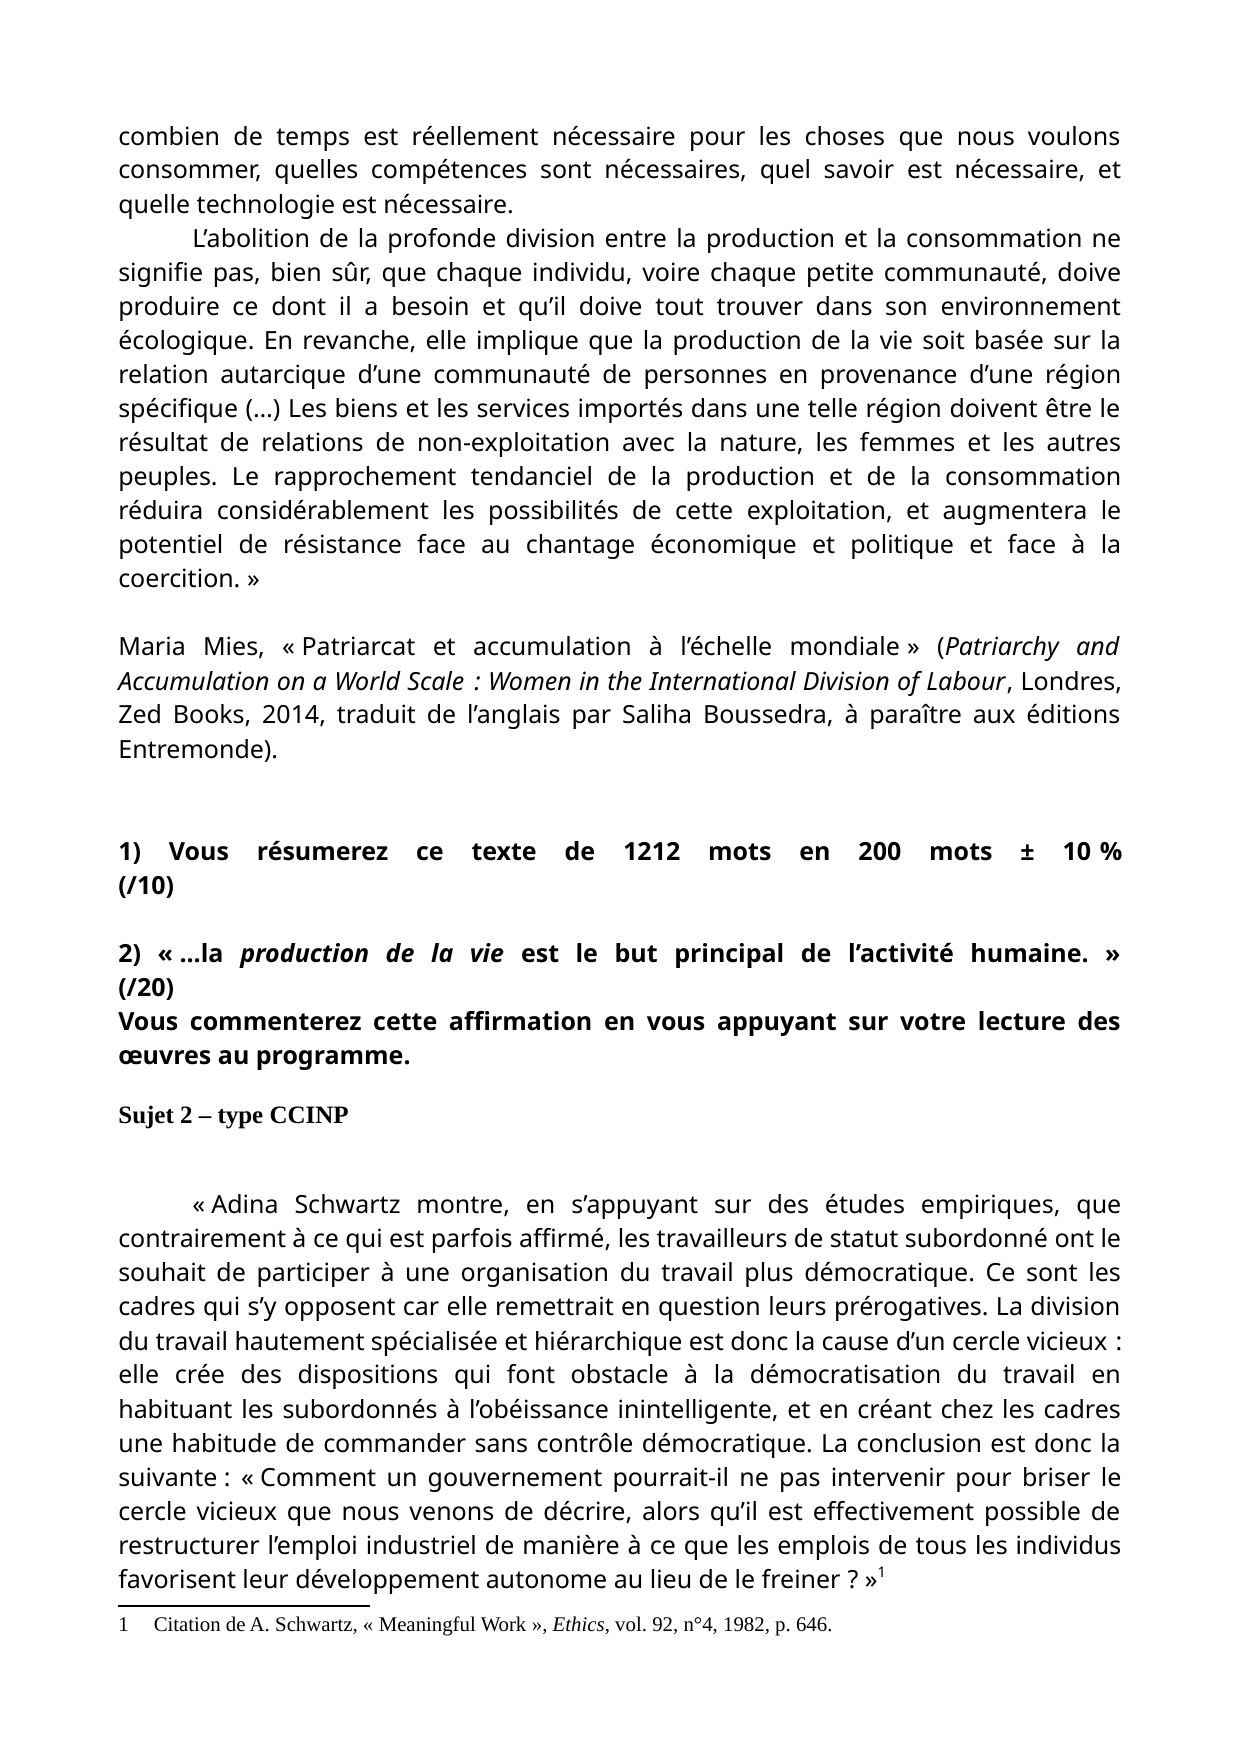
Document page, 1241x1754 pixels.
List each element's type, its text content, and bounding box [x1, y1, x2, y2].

text Citation de A. Schwartz, « Meaningful Work », Ethics, vol. 92, n°4, 1982, p. 646. [118, 1612, 1122, 1636]
text Vous commenterez cette affirmation en vous appuyant sur votre lecture des œuvres au programme. [118, 1004, 1122, 1072]
text Sujet 2 – type CCINP [118, 1101, 1122, 1129]
text 1) Vous résumerez ce texte de 1212 mots en 200 mots ± 10 % (/10) [118, 833, 1122, 902]
text L’abolition de la profonde division entre la production et la consommation ne signifie pas, bien sûr, que chaque individu, voire chaque petite communauté, doive produire ce dont il a besoin et qu’il doive tout trouver dans son environnement écologique. En revanche, elle implique que la production de la vie soit basée sur la relation autarcique d’une communauté de personnes en provenance d’une région spécifique (…) Les biens et les services importés dans une telle région doivent être le résultat de relations de non-exploitation avec la nature, les femmes et les autres peuples. Le rapprochement tendanciel de la production et de la consommation réduira considérablement les possibilités de cette exploitation, et augmentera le potentiel de résistance face au chantage économique et politique et face à la coercition. » [118, 220, 1122, 595]
text Maria Mies, « Patriarcat et accumulation à l’échelle mondiale » (Patriarchy and Accumulation on a World Scale : Women in the International Division of Labour, Londres, Zed Books, 2014, traduit de l’anglais par Saliha Boussedra, à paraître aux éditions Entremonde). [118, 629, 1122, 765]
text combien de temps est réellement nécessaire pour les choses que nous voulons consommer, quelles compétences sont nécessaires, quel savoir est nécessaire, et quelle technologie est nécessaire. [118, 118, 1122, 220]
text « Adina Schwartz montre, en s’appuyant sur des études empiriques, que contrairement à ce qui est parfois affirmé, les travailleurs de statut subordonné ont le souhait de participer à une organisation du travail plus démocratique. Ce sont les cadres qui s’y opposent car elle remettrait en question leurs prérogatives. La division du travail hautement spécialisée et hiérarchique est donc la cause d’un cercle vicieux : elle crée des dispositions qui font obstacle à la démocratisation du travail en habituant les subordonnés à l’obéissance inintelligente, et en créant chez les cadres une habitude de commander sans contrôle démocratique. La conclusion est donc la suivante : « Comment un gouvernement pourrait-il ne pas intervenir pour briser le cercle vicieux que nous venons de décrire, alors qu’il est effectivement possible de restructurer l’emploi industriel de manière à ce que les emplois de tous les individus favorisent leur développement autonome au lieu de le freiner ? » [118, 1187, 1122, 1596]
text 2) « ...la production de la vie est le but principal de l’activité humaine. » (/20) [118, 936, 1122, 1004]
